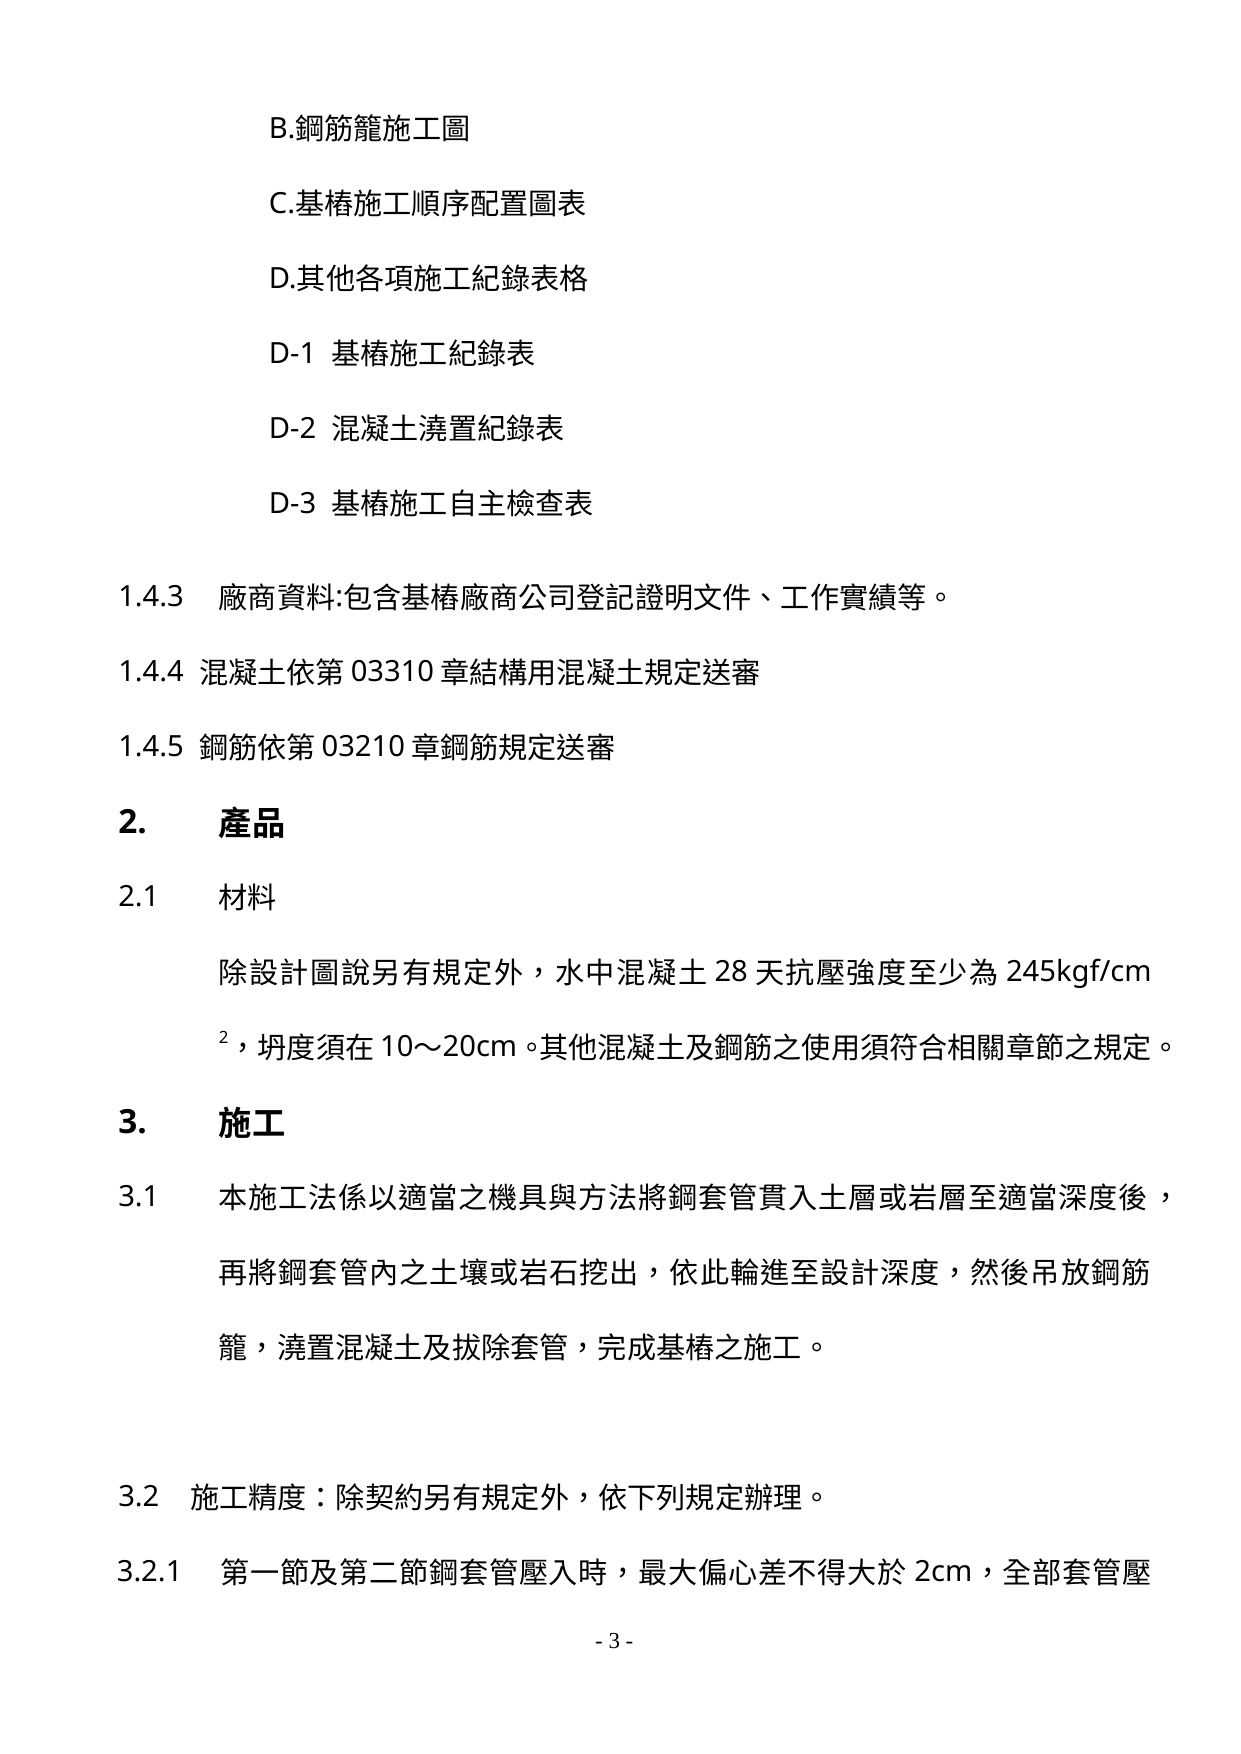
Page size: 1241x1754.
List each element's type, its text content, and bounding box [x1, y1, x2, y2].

text 3.1 本施工法係以適當之機具與方法將鋼套管貫入土層或岩層至適當深度後，再將鋼套管內之土壤或岩石挖出，依此輪進至設計深度，然後吊放鋼筋籠，澆置混凝土及拔除套管，完成基樁之施工。 [118, 1158, 1152, 1383]
text 1.4.5 鋼筋依第03210章鋼筋規定送審 [118, 708, 1152, 783]
text D-2 混凝土澆置紀錄表 [269, 389, 1152, 464]
text D-3 基樁施工自主檢查表 [269, 464, 1152, 539]
text 3.2.1 第一節及第二節鋼套管壓入時，最大偏心差不得大於2cm，全部套管壓 [117, 1533, 1152, 1608]
text 3.2 施工精度：除契約另有規定外，依下列規定辦理。 [118, 1458, 1152, 1533]
text 2. 產品 [118, 783, 1152, 858]
text 1.4.4 混凝土依第03310章結構用混凝土規定送審 [118, 633, 1152, 708]
text C.基樁施工順序配置圖表 [269, 164, 1152, 239]
text D.其他各項施工紀錄表格 [269, 239, 1152, 314]
text 除設計圖說另有規定外，水中混凝土28天抗壓強度至少為245kgf/cm 2，坍度須在10～20cm。其他混凝土及鋼筋之使用須符合相關章節之規定。 [218, 933, 1152, 1083]
text D-1 基樁施工紀錄表 [269, 314, 1152, 389]
text 3. 施工 [118, 1083, 1152, 1158]
text B.鋼筋籠施工圖 [269, 89, 1152, 164]
text 1.4.3 廠商資料:包含基樁廠商公司登記證明文件、工作實績等。 [118, 558, 1152, 633]
text 2.1 材料 [118, 858, 1152, 933]
